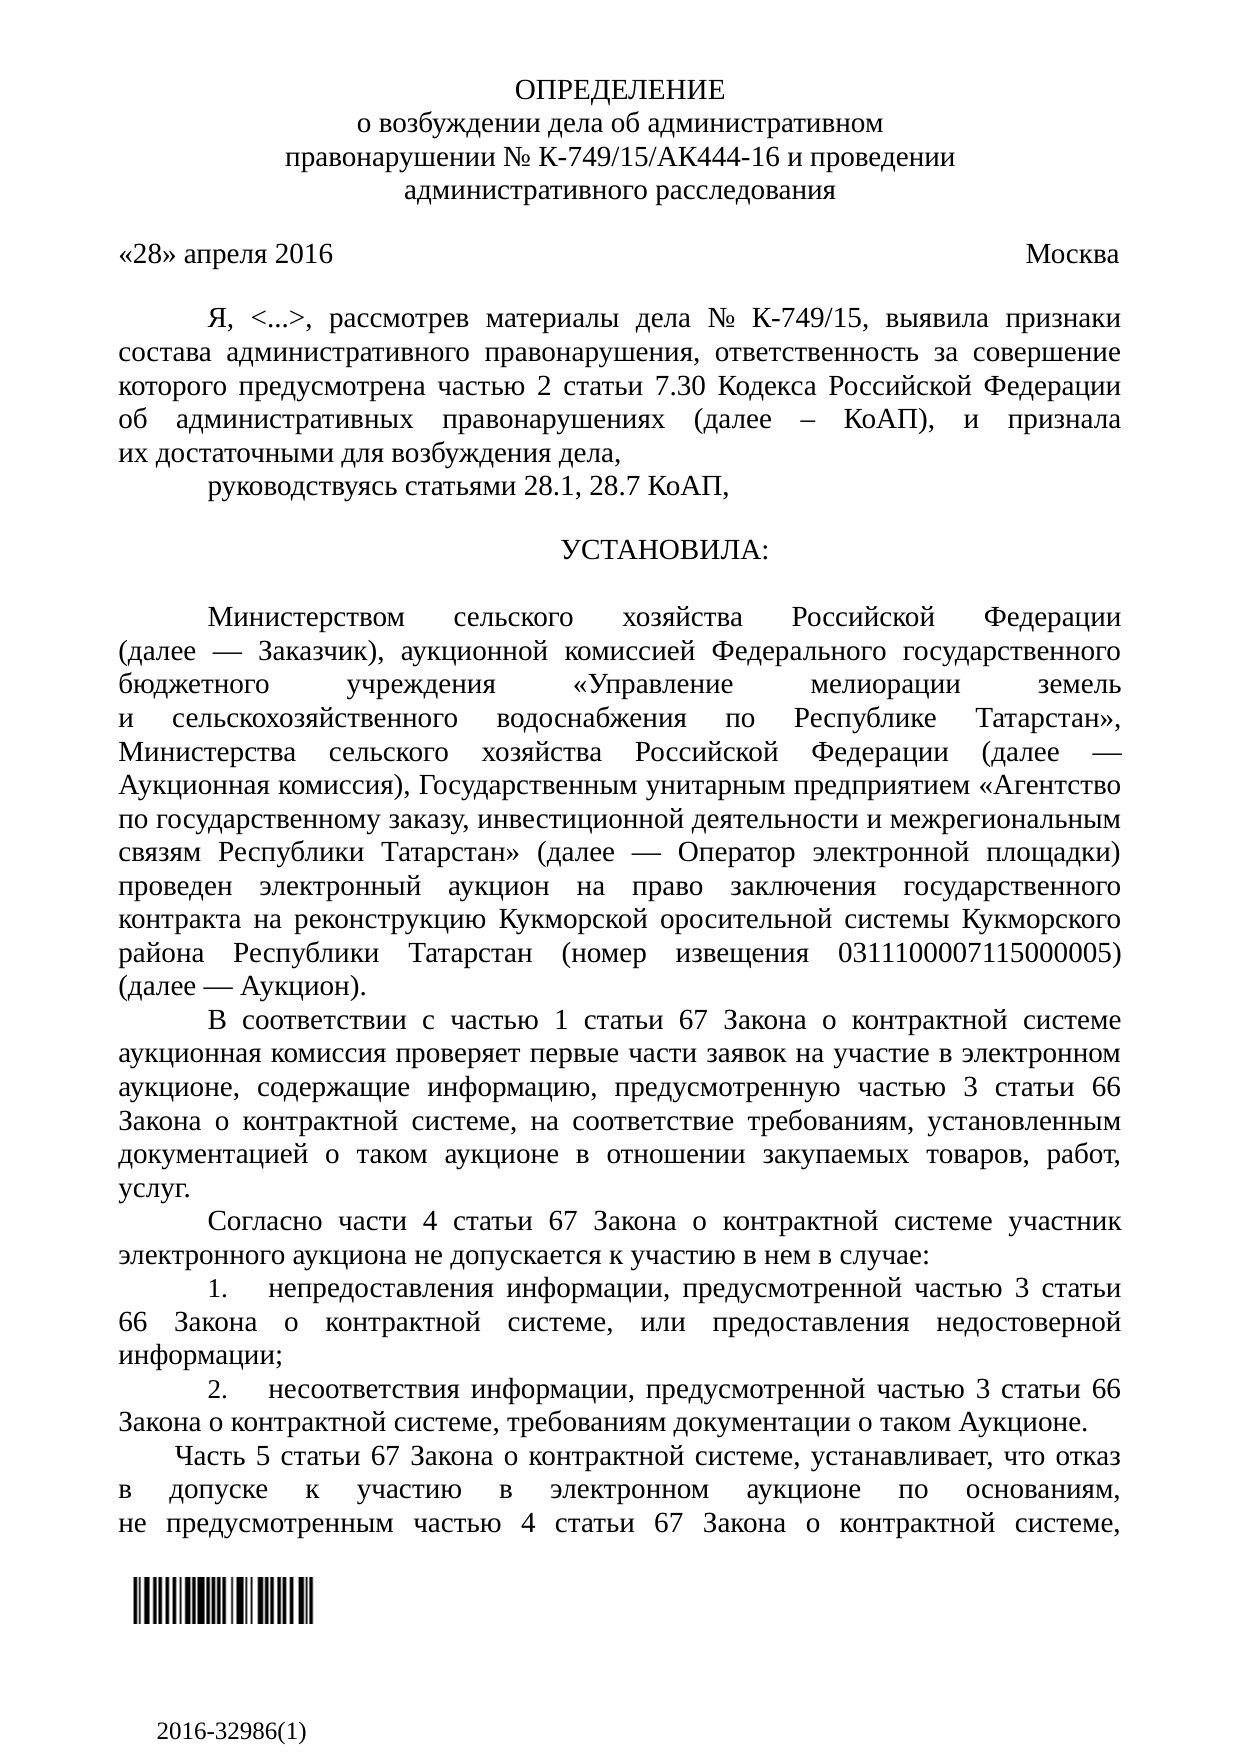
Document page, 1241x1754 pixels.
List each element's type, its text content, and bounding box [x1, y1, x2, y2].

text о возбуждении дела об административном [118, 105, 1122, 139]
list несоответствия информации, предусмотренной частью 3 статьи 66 Закона о контрактной системе, требованиям документации о таком Аукционе. [118, 1371, 1122, 1438]
list непредоставления информации, предусмотренной частью 3 статьи 66 Закона о контрактной системе, или предоставления недостоверной информации; [118, 1270, 1122, 1371]
text Я, <...>, рассмотрев материалы дела № К-749/15, выявила признаки состава административного правонарушения, ответственность за совершение которого предусмотрена частью 2 статьи 7.30 Кодекса Российской Федерации об административных правонарушениях (далее – КоАП), и признала их достаточными для возбуждения дела, [118, 301, 1122, 468]
text ОПРЕДЕЛЕНИЕ [118, 72, 1122, 105]
text УСТАНОВИЛА: [118, 532, 1122, 566]
text В соответствии с частью 1 статьи 67 Закона о контрактной системе аукционная комиссия проверяет первые части заявок на участие в электронном аукционе, содержащие информацию, предусмотренную частью 3 статьи 66 Закона о контрактной системе, на соответствие требованиям, установленным документацией о таком аукционе в отношении закупаемых товаров, работ, услуг. [118, 1002, 1122, 1203]
text Министерством сельского хозяйства Российской Федерации (далее — Заказчик), аукционной комиссией Федерального государственного бюджетного учреждения «Управление мелиорации земель и сельскохозяйственного водоснабжения по Республике Татарстан», Министерства сельского хозяйства Российской Федерации (далее — Аукционная комиссия), Государственным унитарным предприятием «Агентство по государственному заказу, инвестиционной деятельности и межрегиональным связям Республики Татарстан» (далее — Оператор электронной площадки) проведен электронный аукцион на право заключения государственного контракта на реконструкцию Кукморской оросительной системы Кукморского района Республики Татарстан (номер извещения 0311100007115000005) (далее — Аукцион). [118, 599, 1122, 1002]
text «28» апреля 2016 Москва [118, 237, 1122, 270]
text административного расследования [118, 172, 1122, 206]
text Часть 5 статьи 67 Закона о контрактной системе, устанавливает, что отказ в допуске к участию в электронном аукционе по основаниям, не предусмотренным частью 4 статьи 67 Закона о контрактной системе, [118, 1438, 1122, 1539]
text правонарушении № К-749/15/АК444-16 и проведении [118, 139, 1122, 172]
text Согласно части 4 статьи 67 Закона о контрактной системе участник электронного аукциона не допускается к участию в нем в случае: [118, 1203, 1122, 1270]
picture [118, 1577, 331, 1624]
text руководствуясь статьями 28.1, 28.7 КоАП, [118, 468, 1122, 502]
